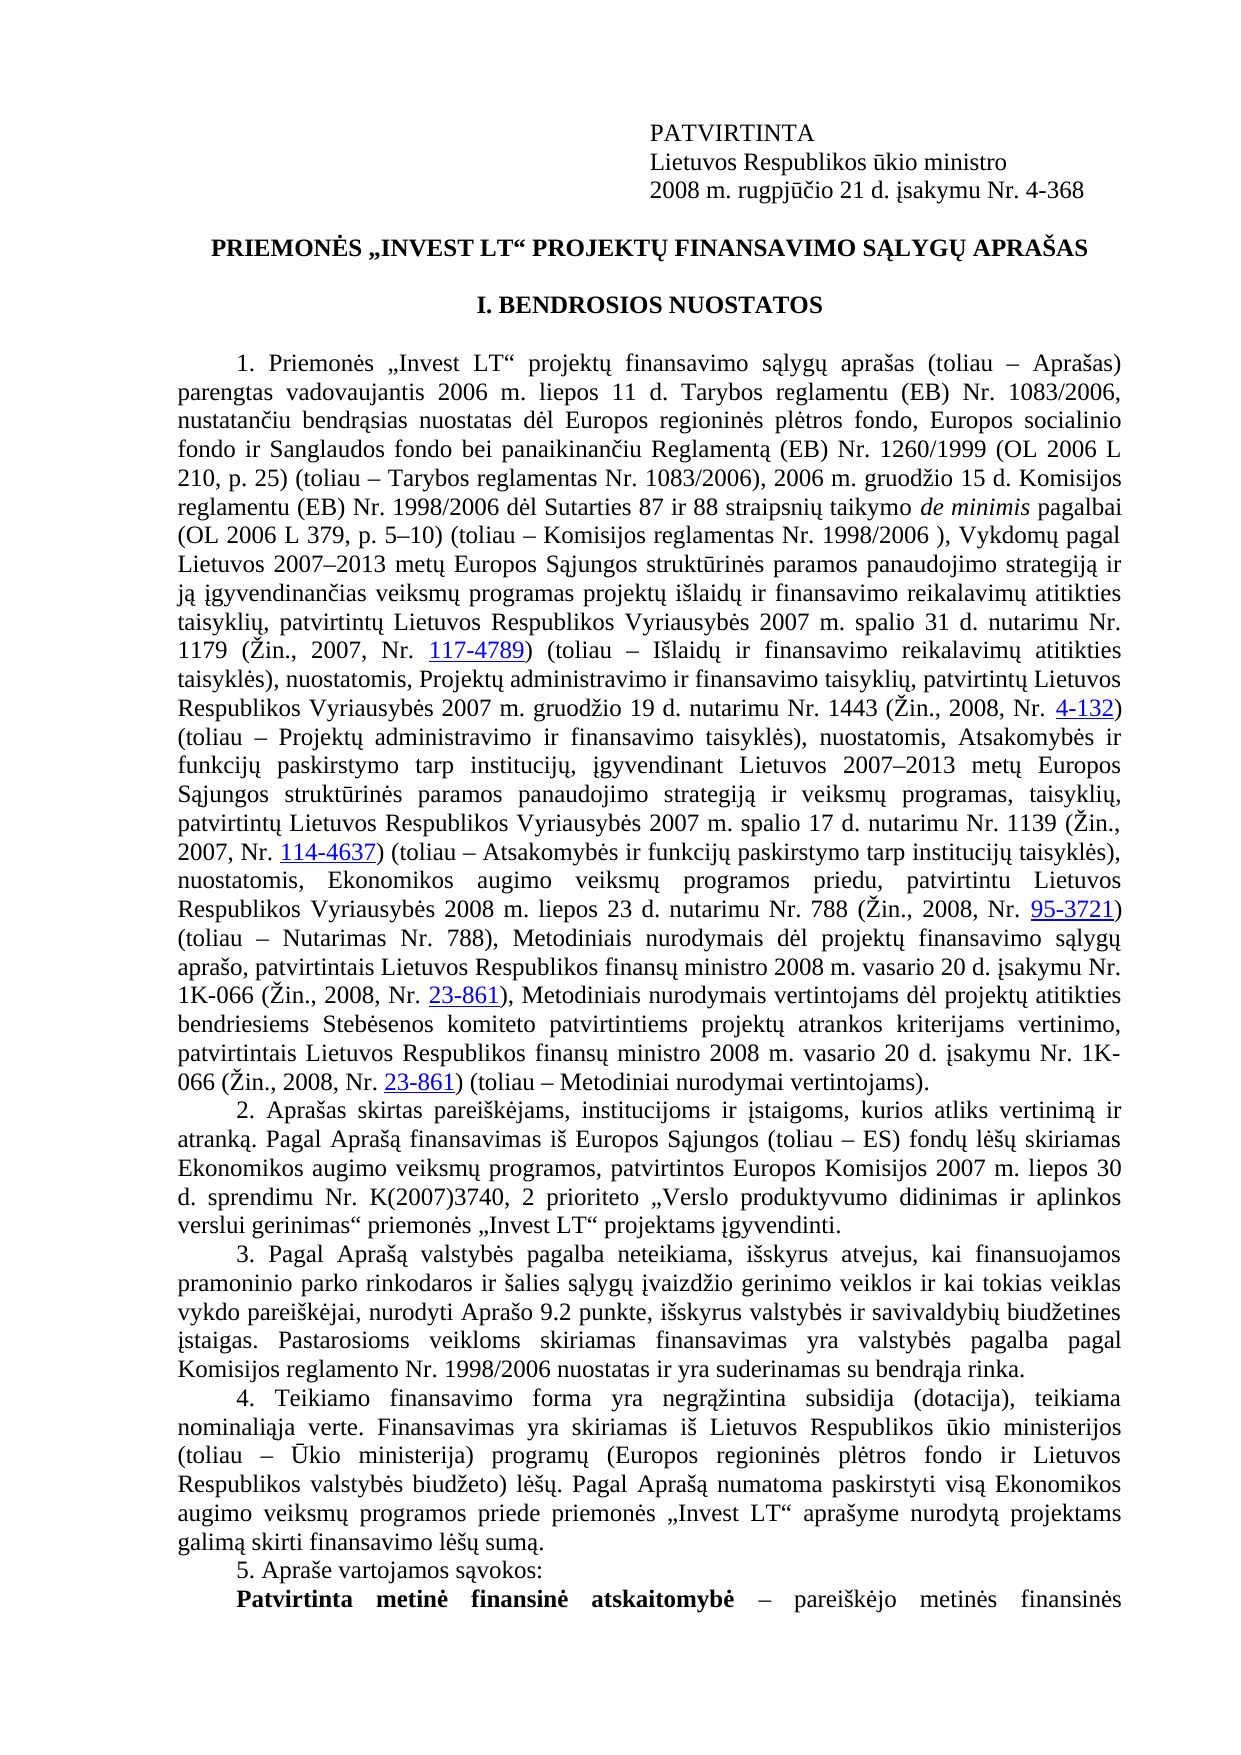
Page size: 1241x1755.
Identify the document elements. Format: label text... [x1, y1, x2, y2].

text PRIEMONĖS „INVEST LT“ PROJEKTŲ FINANSAVIMO SĄLYGŲ APRAŠAS [177, 233, 1122, 262]
text PATVIRTINTA [649, 118, 1122, 147]
text 4. Teikiamo finansavimo forma yra negrąžintina subsidija (dotacija), teikiama nominaliąja verte. Finansavimas yra skiriamas iš Lietuvos Respublikos ūkio ministerijos (toliau – Ūkio ministerija) programų (Europos regioninės plėtros fondo ir Lietuvos Respublikos valstybės biudžeto) lėšų. Pagal Aprašą numatoma paskirstyti visą Ekonomikos augimo veiksmų programos priede priemonės „Invest LT“ aprašyme nurodytą projektams galimą skirti finansavimo lėšų sumą. [177, 1383, 1122, 1556]
text 2. Aprašas skirtas pareiškėjams, institucijoms ir įstaigoms, kurios atliks vertinimą ir atranką. Pagal Aprašą finansavimas iš Europos Sąjungos (toliau – ES) fondų lėšų skiriamas Ekonomikos augimo veiksmų programos, patvirtintos Europos Komisijos 2007 m. liepos 30 d. sprendimu Nr. K(2007)3740, 2 prioriteto „Verslo produktyvumo didinimas ir aplinkos verslui gerinimas“ priemonės „Invest LT“ projektams įgyvendinti. [177, 1096, 1122, 1239]
text I. BENDROSIOS NUOSTATOS [177, 291, 1122, 319]
text 1. Priemonės „Invest LT“ projektų finansavimo sąlygų aprašas (toliau – Aprašas) parengtas vadovaujantis 2006 m. liepos 11 d. Tarybos reglamentu (EB) Nr. 1083/2006, nustatančiu bendrąsias nuostatas dėl Europos regioninės plėtros fondo, Europos socialinio fondo ir Sanglaudos fondo bei panaikinančiu Reglamentą (EB) Nr. 1260/1999 (OL 2006 L 210, p. 25) (toliau – Tarybos reglamentas Nr. 1083/2006), 2006 m. gruodžio 15 d. Komisijos reglamentu (EB) Nr. 1998/2006 dėl Sutarties 87 ir 88 straipsnių taikymo de minimis pagalbai (OL 2006 L 379, p. 5–10) (toliau – Komisijos reglamentas Nr. 1998/2006 ), Vykdomų pagal Lietuvos 2007–2013 metų Europos Sąjungos struktūrinės paramos panaudojimo strategiją ir ją įgyvendinančias veiksmų programas projektų išlaidų ir finansavimo reikalavimų atitikties taisyklių, patvirtintų Lietuvos Respublikos Vyriausybės 2007 m. spalio 31 d. nutarimu Nr. 1179 (Žin., 2007, Nr. 117-4789) (toliau – Išlaidų ir finansavimo reikalavimų atitikties taisyklės), nuostatomis, Projektų administravimo ir finansavimo taisyklių, patvirtintų Lietuvos Respublikos Vyriausybės 2007 m. gruodžio 19 d. nutarimu Nr. 1443 (Žin., 2008, Nr. 4-132) (toliau – Projektų administravimo ir finansavimo taisyklės), nuostatomis, Atsakomybės ir funkcijų paskirstymo tarp institucijų, įgyvendinant Lietuvos 2007–2013 metų Europos Sąjungos struktūrinės paramos panaudojimo strategiją ir veiksmų programas, taisyklių, patvirtintų Lietuvos Respublikos Vyriausybės 2007 m. spalio 17 d. nutarimu Nr. 1139 (Žin., 2007, Nr. 114-4637) (toliau – Atsakomybės ir funkcijų paskirstymo tarp institucijų taisyklės), nuostatomis, Ekonomikos augimo veiksmų programos priedu, patvirtintu Lietuvos Respublikos Vyriausybės 2008 m. liepos 23 d. nutarimu Nr. 788 (Žin., 2008, Nr. 95-3721) (toliau – Nutarimas Nr. 788), Metodiniais nurodymais dėl projektų finansavimo sąlygų aprašo, patvirtintais Lietuvos Respublikos finansų ministro 2008 m. vasario 20 d. įsakymu Nr. 1K-066 (Žin., 2008, Nr. 23-861), Metodiniais nurodymais vertintojams dėl projektų atitikties bendriesiems Stebėsenos komiteto patvirtintiems projektų atrankos kriterijams vertinimo, patvirtintais Lietuvos Respublikos finansų ministro 2008 m. vasario 20 d. įsakymu Nr. 1K-066 (Žin., 2008, Nr. 23-861) (toliau – Metodiniai nurodymai vertintojams). [177, 348, 1122, 1096]
text Lietuvos Respublikos ūkio ministro [649, 147, 1122, 176]
text 3. Pagal Aprašą valstybės pagalba neteikiama, išskyrus atvejus, kai finansuojamos pramoninio parko rinkodaros ir šalies sąlygų įvaizdžio gerinimo veiklos ir kai tokias veiklas vykdo pareiškėjai, nurodyti Aprašo 9.2 punkte, išskyrus valstybės ir savivaldybių biudžetines įstaigas. Pastarosioms veikloms skiriamas finansavimas yra valstybės pagalba pagal Komisijos reglamento Nr. 1998/2006 nuostatas ir yra suderinamas su bendrąja rinka. [177, 1239, 1122, 1383]
text Patvirtinta metinė finansinė atskaitomybė – pareiškėjo metinės finansinės [177, 1584, 1122, 1613]
text 5. Apraše vartojamos sąvokos: [177, 1556, 1122, 1584]
text 2008 m. rugpjūčio 21 d. įsakymu Nr. 4-368 [649, 176, 1122, 204]
